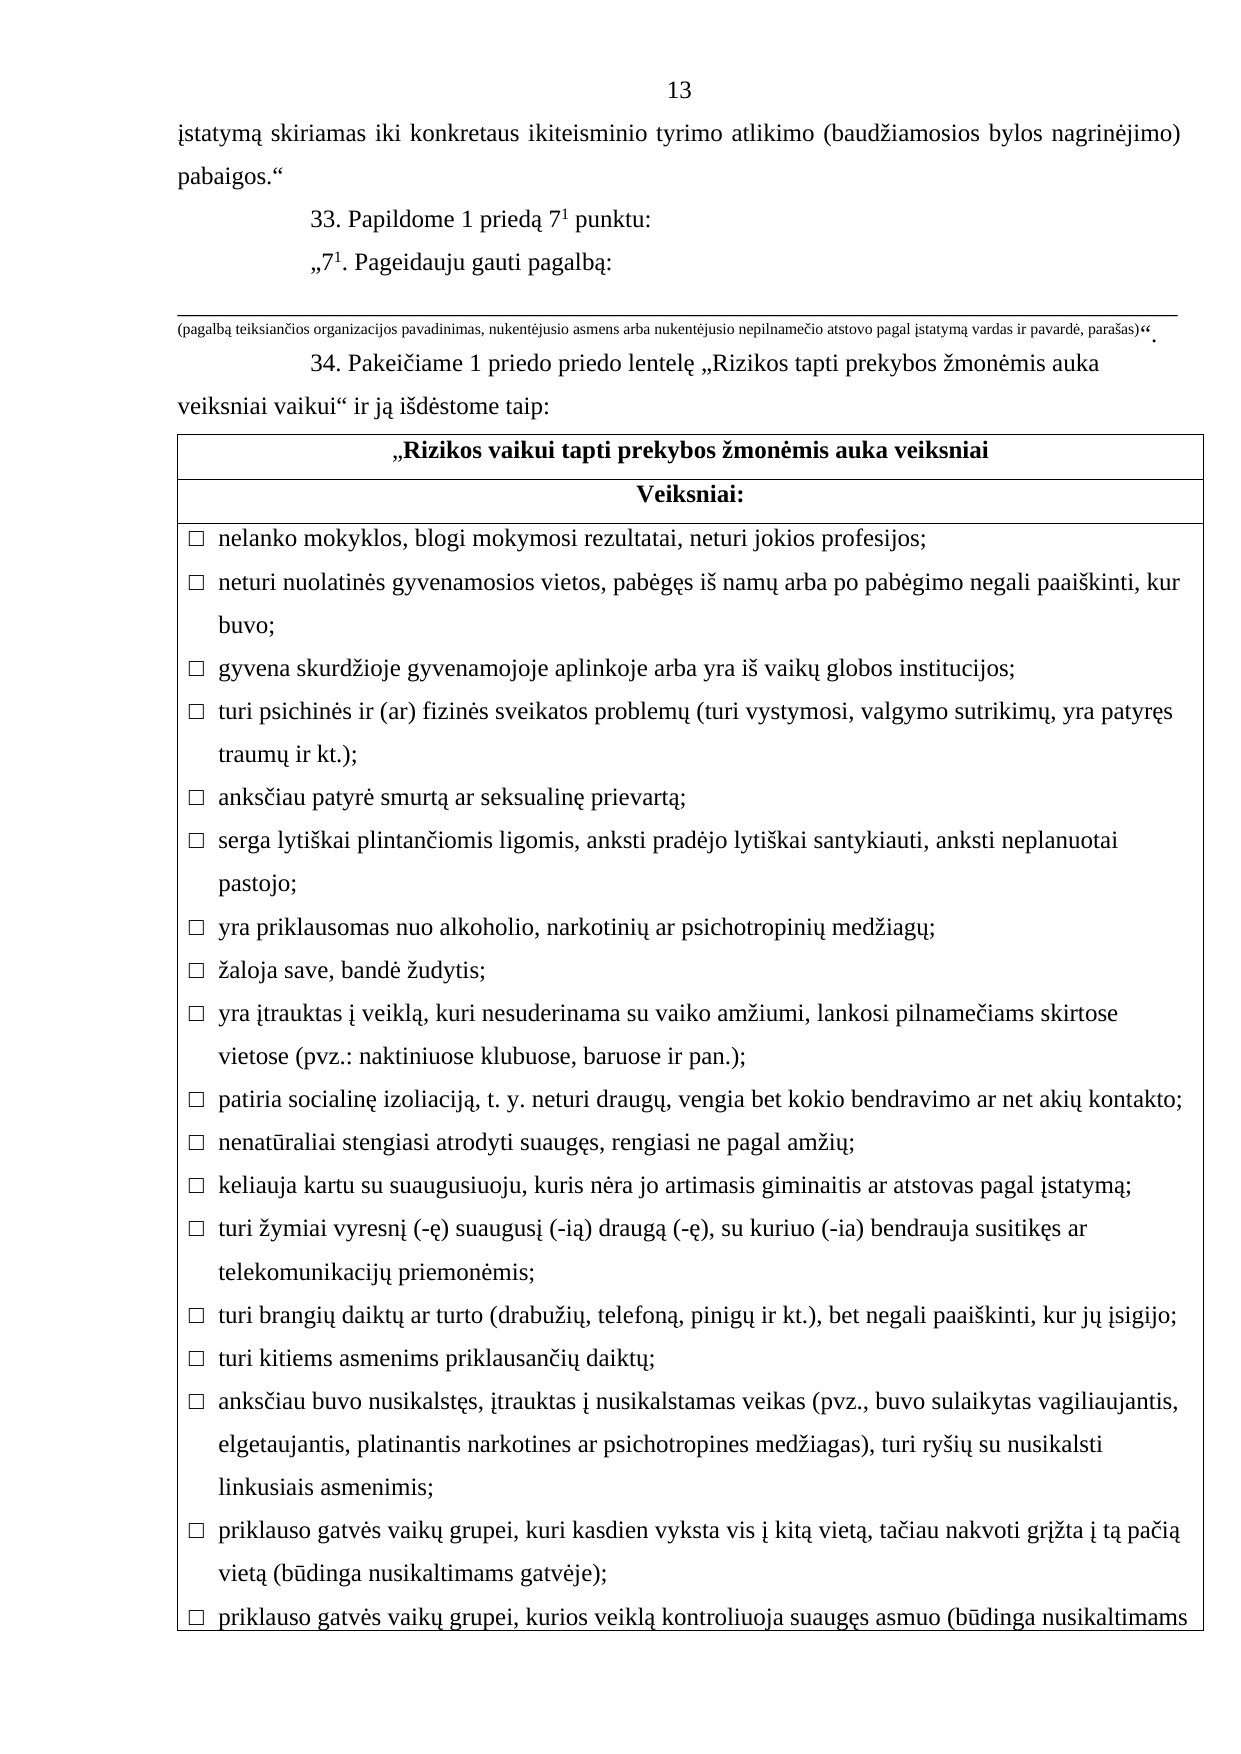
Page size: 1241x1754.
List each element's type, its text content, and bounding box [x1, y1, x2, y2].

text įstatymą skiriamas iki konkretaus ikiteisminio tyrimo atlikimo (baudžiamosios bylos nagrinėjimo) pabaigos.“ [177, 118, 1181, 190]
text „71. Pageidauju gauti pagalbą: [177, 247, 1181, 276]
text (pagalbą teiksiančios organizacijos pavadinimas, nukentėjusio asmens arba nukentėjusio nepilnamečio atstovo pagal įstatymą vardas ir pavardė, parašas)“. [177, 319, 1181, 348]
table_cell □ nelanko mokyklos, blogi mokymosi rezultatai, neturi jokios profesijos; □ neturi nuolatinės gyvenamosios vietos, pabėgęs iš namų arba po pabėgimo negali paaiškinti, kur buvo; □ gyvena skurdžioje gyvenamojoje aplinkoje arba yra iš vaikų globos institucijos; □ turi psichinės ir (ar) fizinės sveikatos problemų (turi vystymosi, valgymo sutrikimų, yra patyręs traumų ir kt.); □ anksčiau patyrė smurtą ar seksualinę prievartą; □ serga lytiškai plintančiomis ligomis, anksti pradėjo lytiškai santykiauti, anksti neplanuotai pastojo; □ yra priklausomas nuo alkoholio, narkotinių ar psichotropinių medžiagų; □ žaloja save, bandė žudytis; □ yra įtrauktas į veiklą, kuri nesuderinama su vaiko amžiumi, lankosi pilnamečiams skirtose vietose (pvz.: naktiniuose klubuose, baruose ir pan.); □ patiria socialinę izoliaciją, t. y. neturi draugų, vengia bet kokio bendravimo ar net akių kontakto; □ nenatūraliai stengiasi atrodyti suaugęs, rengiasi ne pagal amžių; □ keliauja kartu su suaugusiuoju, kuris nėra jo artimasis giminaitis ar atstovas pagal įstatymą; □ turi žymiai vyresnį (-ę) suaugusį (-ią) draugą (-ę), su kuriuo (-ia) bendrauja susitikęs ar telekomunikacijų priemonėmis; □ turi brangių daiktų ar turto (drabužių, telefoną, pinigų ir kt.), bet negali paaiškinti, kur jų įsigijo; □ turi kitiems asmenims priklausančių daiktų; □ anksčiau buvo nusikalstęs, įtrauktas į nusikalstamas veikas (pvz., buvo sulaikytas vagiliaujantis, elgetaujantis, platinantis narkotines ar psichotropines medžiagas), turi ryšių su nusikalsti linkusiais asmenimis; □ priklauso gatvės vaikų grupei, kuri kasdien vyksta vis į kitą vietą, tačiau nakvoti grįžta į tą pačią vietą (būdinga nusikaltimams gatvėje); □ priklauso gatvės vaikų grupei, kurios veiklą kontroliuoja suaugęs asmuo (būdinga nusikaltimams [178, 524, 1203, 1630]
text ________________________________________________________________________________ [177, 291, 1181, 319]
table_cell Veiksniai: [178, 480, 1203, 522]
text 33. Papildome 1 priedą 71 punktu: [177, 204, 1181, 233]
table_header „Rizikos vaikui tapti prekybos žmonėmis auka veiksniai [178, 435, 1203, 478]
text 34. Pakeičiame 1 priedo priedo lentelę „Rizikos tapti prekybos žmonėmis auka veiksniai vaikui“ ir ją išdėstome taip: [177, 348, 1181, 420]
